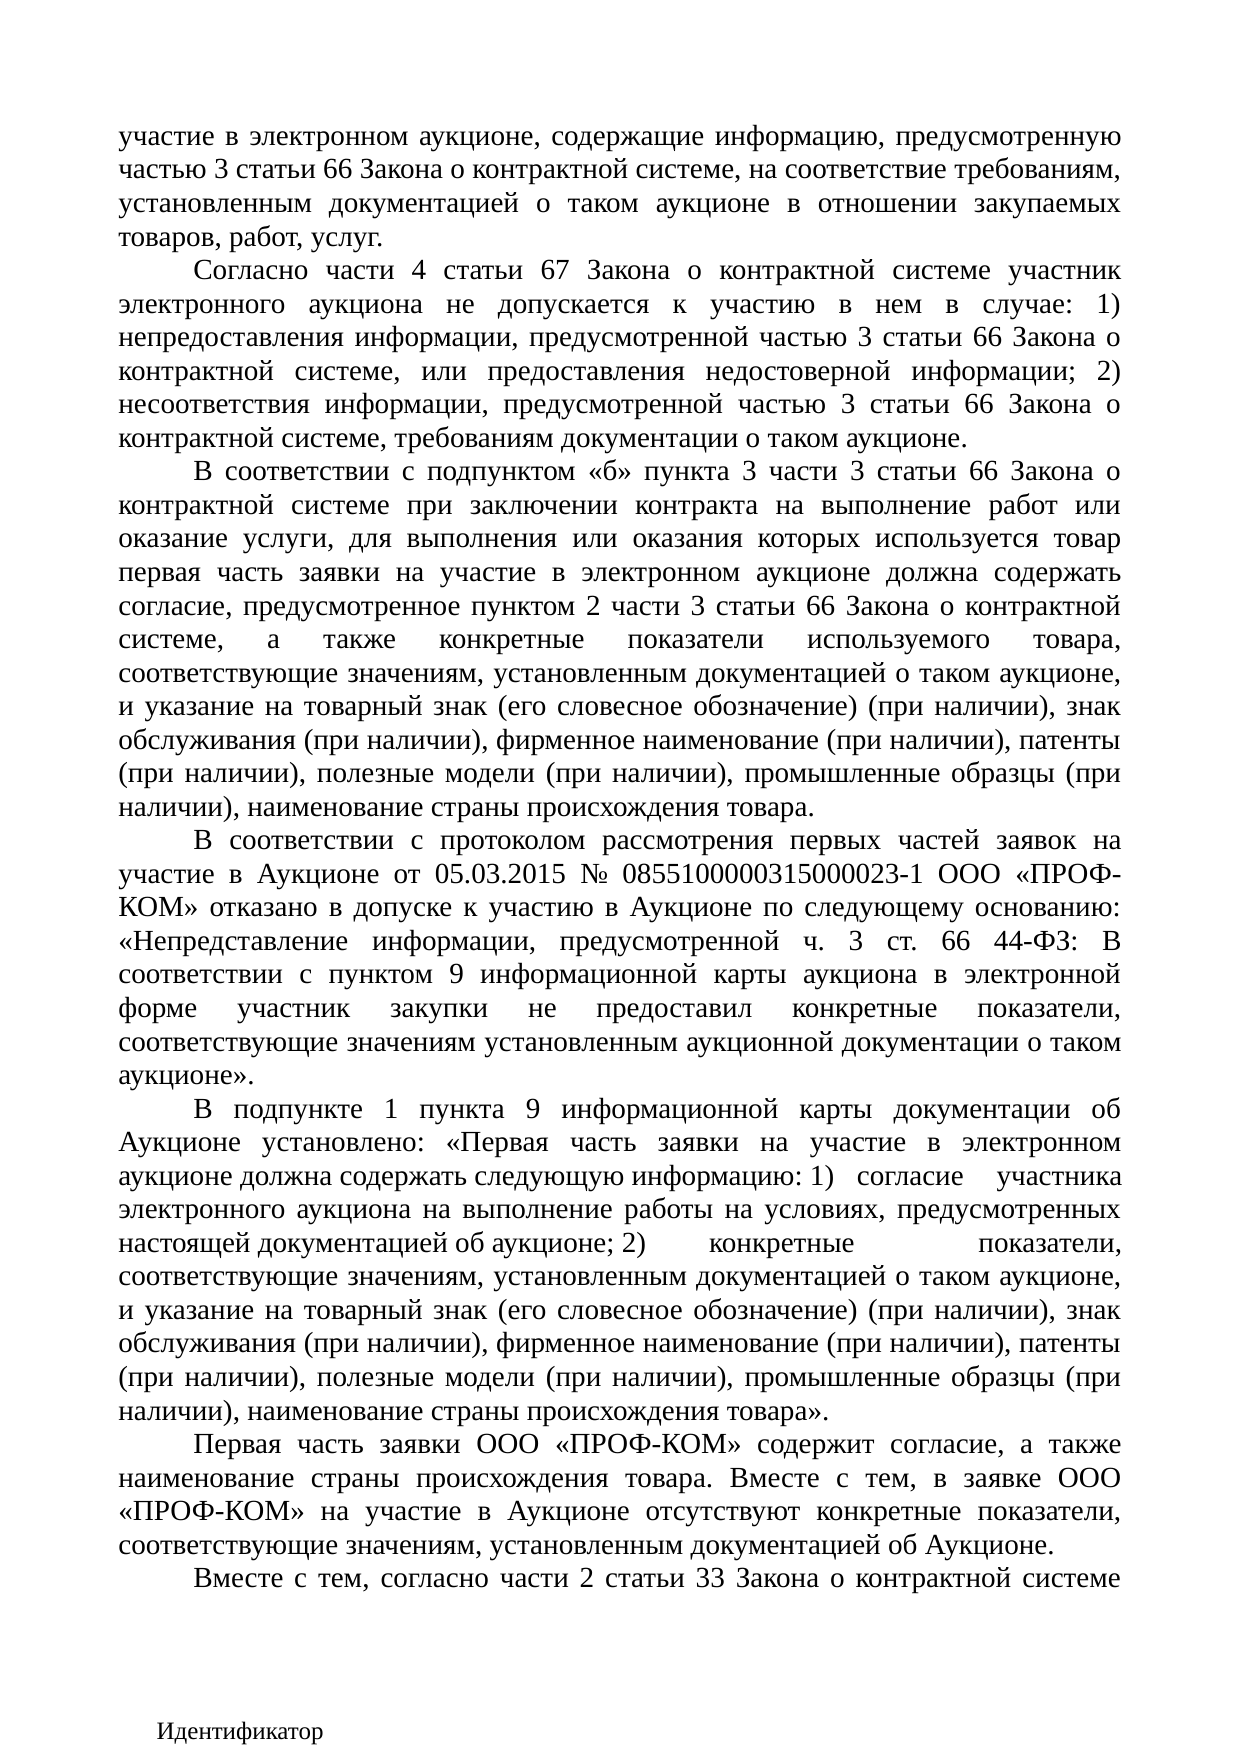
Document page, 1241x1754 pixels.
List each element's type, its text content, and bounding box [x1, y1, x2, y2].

text В соответствии с протоколом рассмотрения первых частей заявок на участие в Аукционе от 05.03.2015 № 0855100000315000023-1 ООО «ПРОФ-КОМ» отказано в допуске к участию в Аукционе по следующему основанию: «Непредставление информации, предусмотренной ч. 3 ст. 66 44-ФЗ: В соответствии с пунктом 9 информационной карты аукциона в электронной форме участник закупки не предоставил конкретные показатели, соответствующие значениям установленным аукционной документации о таком аукционе». [118, 822, 1122, 1091]
text Вместе с тем, согласно части 2 статьи 33 Закона о контрактной системе [118, 1560, 1122, 1594]
text Первая часть заявки ООО «ПРОФ-КОМ» содержит согласие, а также наименование страны происхождения товара. Вместе с тем, в заявке ООО «ПРОФ-КОМ» на участие в Аукционе отсутствуют конкретные показатели, соответствующие значениям, установленным документацией об Аукционе. [118, 1426, 1122, 1560]
text участие в электронном аукционе, содержащие информацию, предусмотренную частью 3 статьи 66 Закона о контрактной системе, на соответствие требованиям, установленным документацией о таком аукционе в отношении закупаемых товаров, работ, услуг. [118, 118, 1122, 252]
text В подпункте 1 пункта 9 информационной карты документации об Аукционе установлено: «Первая часть заявки на участие в электронном аукционе должна содержать следующую информацию: 1) согласие участника электронного аукциона на выполнение работы на условиях, предусмотренных настоящей документацией об аукционе; 2) конкретные показатели, соответствующие значениям, установленным документацией о таком аукционе, и указание на товарный знак (его словесное обозначение) (при наличии), знак обслуживания (при наличии), фирменное наименование (при наличии), патенты (при наличии), полезные модели (при наличии), промышленные образцы (при наличии), наименование страны происхождения товара». [118, 1091, 1122, 1426]
text Согласно части 4 статьи 67 Закона о контрактной системе участник электронного аукциона не допускается к участию в нем в случае: 1) непредоставления информации, предусмотренной частью 3 статьи 66 Закона о контрактной системе, или предоставления недостоверной информации; 2) несоответствия информации, предусмотренной частью 3 статьи 66 Закона о контрактной системе, требованиям документации о таком аукционе. [118, 252, 1122, 453]
text В соответствии с подпунктом «б» пункта 3 части 3 статьи 66 Закона о контрактной системе при заключении контракта на выполнение работ или оказание услуги, для выполнения или оказания которых используется товар первая часть заявки на участие в электронном аукционе должна содержать согласие, предусмотренное пунктом 2 части 3 статьи 66 Закона о контрактной системе, а также конкретные показатели используемого товара, соответствующие значениям, установленным документацией о таком аукционе, и указание на товарный знак (его словесное обозначение) (при наличии), знак обслуживания (при наличии), фирменное наименование (при наличии), патенты (при наличии), полезные модели (при наличии), промышленные образцы (при наличии), наименование страны происхождения товара. [118, 453, 1122, 822]
